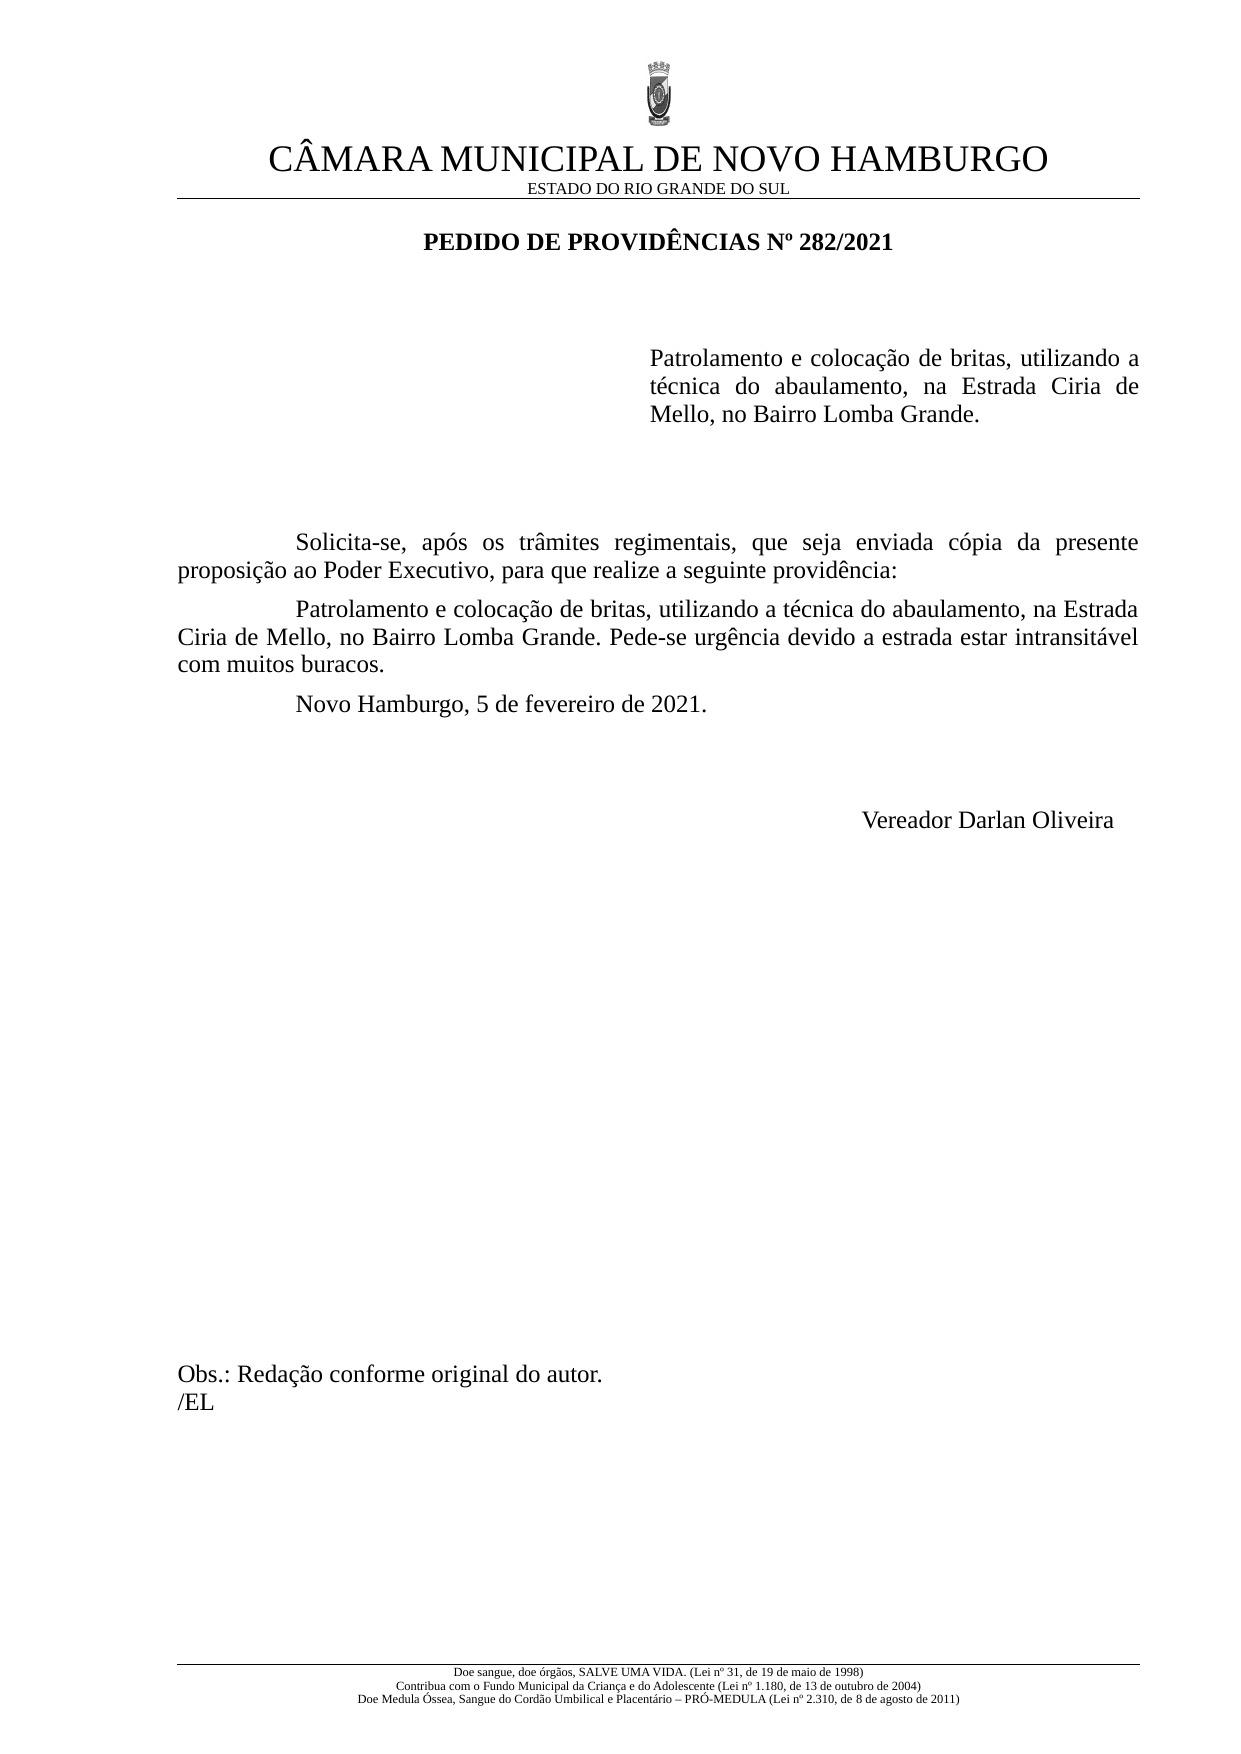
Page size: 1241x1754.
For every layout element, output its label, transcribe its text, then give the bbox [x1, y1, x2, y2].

text Patrolamento e colocação de britas, utilizando a técnica do abaulamento, na Estrada Ciria de Mello, no Bairro Lomba Grande. Pede-se urgência devido a estrada estar intransitável com muitos buracos. [177, 595, 1140, 678]
text Patrolamento e colocação de britas, utilizando a técnica do abaulamento, na Estrada Ciria de Mello, no Bairro Lomba Grande. [649, 344, 1140, 428]
text Vereador Darlan Oliveira [177, 806, 1140, 834]
text Solicita-se, após os trâmites regimentais, que seja enviada cópia da presente proposição ao Poder Executivo, para que realize a seguinte providência: [177, 528, 1140, 583]
text /EL [177, 1388, 1140, 1416]
text Novo Hamburgo, 5 de fevereiro de 2021. [295, 690, 1140, 718]
text PEDIDO DE PROVIDÊNCIAS Nº 282/2021 [177, 228, 1140, 256]
text Obs.: Redação conforme original do autor. [177, 1361, 1140, 1388]
